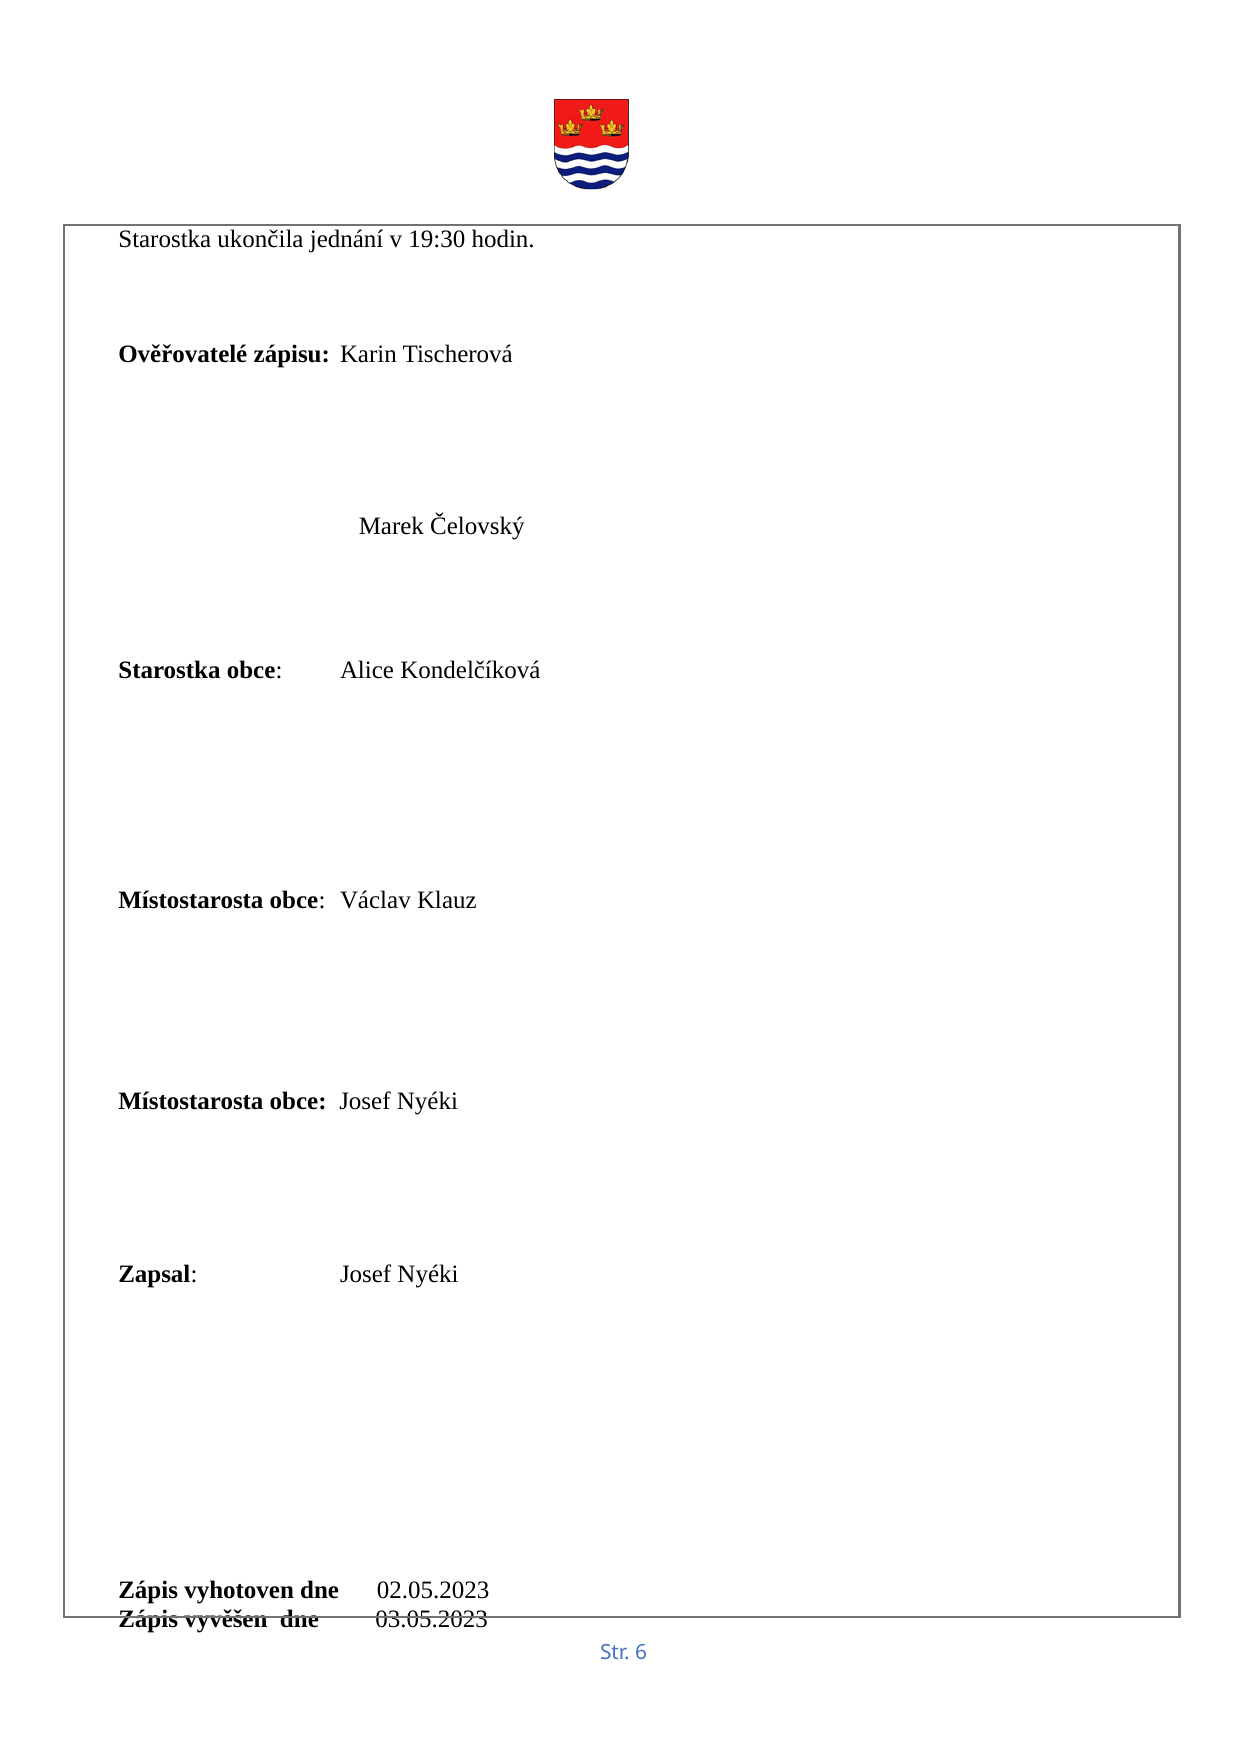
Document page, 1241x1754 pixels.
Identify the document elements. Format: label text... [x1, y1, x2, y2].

text Starostka ukončila jednání v 19:30 hodin. [118, 226, 1122, 253]
text Místostarosta obce: Josef Nyéki [118, 1086, 1122, 1115]
text Zápis vyhotoven dne 02.05.2023 [118, 1575, 1122, 1604]
text Místostarosta obce: Václav Klauz [118, 885, 1122, 914]
text Zápis vyvěšen dne 03.05.2023 [118, 1618, 1122, 1633]
text Starostka obce: Alice Kondelčíková [118, 655, 1122, 684]
text Zápis vyvěšen dne 03.05.2023 [118, 1604, 1122, 1616]
text Marek Čelovský [118, 511, 1122, 540]
text Zapsal: Josef Nyéki [118, 1259, 1122, 1288]
text Ověřovatelé zápisu: Karin Tischerová [118, 339, 1122, 368]
